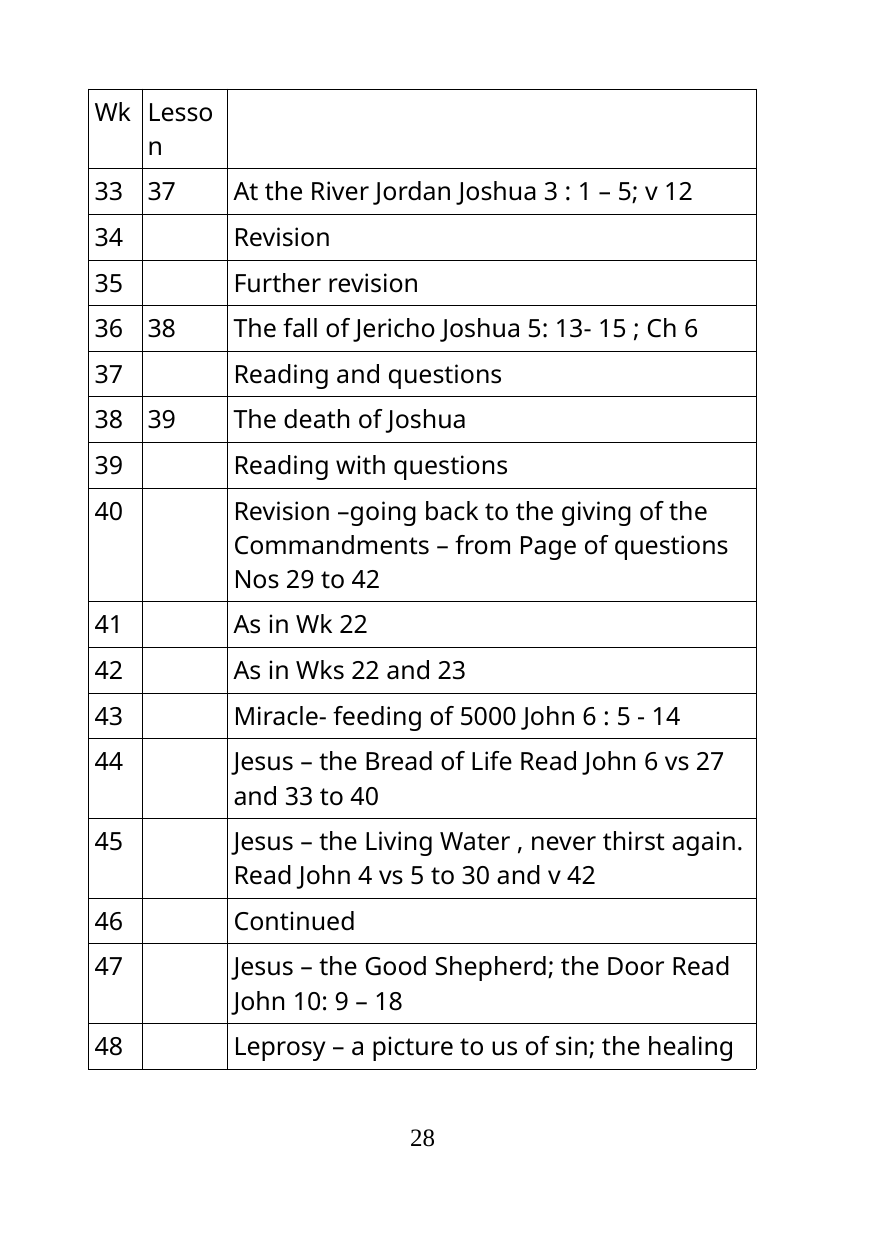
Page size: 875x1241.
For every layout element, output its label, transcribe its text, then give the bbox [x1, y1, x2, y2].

table_cell [143, 602, 227, 647]
table_cell 41 [89, 602, 142, 647]
table_cell 37 [143, 169, 227, 214]
table_cell [143, 489, 227, 601]
table_cell 38 [89, 397, 142, 442]
table_header [228, 90, 756, 168]
table_cell 42 [89, 648, 142, 693]
table_cell Reading and questions [228, 352, 756, 396]
table_cell Leprosy – a picture to us of sin; the healing [228, 1024, 756, 1068]
table_cell 45 [89, 819, 142, 898]
table_cell [143, 1024, 227, 1068]
table_cell 36 [89, 306, 142, 351]
table_cell Revision [228, 215, 756, 259]
table_cell [143, 215, 227, 259]
table_cell 46 [89, 899, 142, 943]
table_cell Revision –going back to the giving of the Commandments – from Page of questions Nos 29 to 42 [228, 489, 756, 601]
table_cell 35 [89, 261, 142, 305]
table_cell At the River Jordan Joshua 3 : 1 – 5; v 12 [228, 169, 756, 214]
table_cell [143, 443, 227, 488]
table_cell As in Wk 22 [228, 602, 756, 647]
table_cell The fall of Jericho Joshua 5: 13- 15 ; Ch 6 [228, 306, 756, 351]
table_header Lesson [143, 90, 227, 168]
table_cell [143, 648, 227, 693]
table_cell 33 [89, 169, 142, 214]
table_cell 47 [89, 944, 142, 1023]
table_cell [143, 261, 227, 305]
table_cell Continued [228, 899, 756, 943]
table_cell 39 [143, 397, 227, 442]
table_cell [143, 694, 227, 738]
table_cell 34 [89, 215, 142, 259]
table_header Wk [89, 90, 142, 168]
table_cell 38 [143, 306, 227, 351]
table_cell Jesus – the Living Water , never thirst again. Read John 4 vs 5 to 30 and v 42 [228, 819, 756, 898]
table_cell Jesus – the Good Shepherd; the Door Read John 10: 9 – 18 [228, 944, 756, 1023]
table_cell 40 [89, 489, 142, 601]
table_cell [143, 944, 227, 1023]
table_cell As in Wks 22 and 23 [228, 648, 756, 693]
table_cell Further revision [228, 261, 756, 305]
table_cell 37 [89, 352, 142, 396]
table_cell [143, 739, 227, 818]
table_cell [143, 352, 227, 396]
table_cell [143, 899, 227, 943]
table_cell Reading with questions [228, 443, 756, 488]
table_cell 39 [89, 443, 142, 488]
table_cell 43 [89, 694, 142, 738]
table_cell 48 [89, 1024, 142, 1068]
table_cell Miracle- feeding of 5000 John 6 : 5 - 14 [228, 694, 756, 738]
table_cell The death of Joshua [228, 397, 756, 442]
table_cell 44 [89, 739, 142, 818]
table_cell [143, 819, 227, 898]
table_cell Jesus – the Bread of Life Read John 6 vs 27 and 33 to 40 [228, 739, 756, 818]
